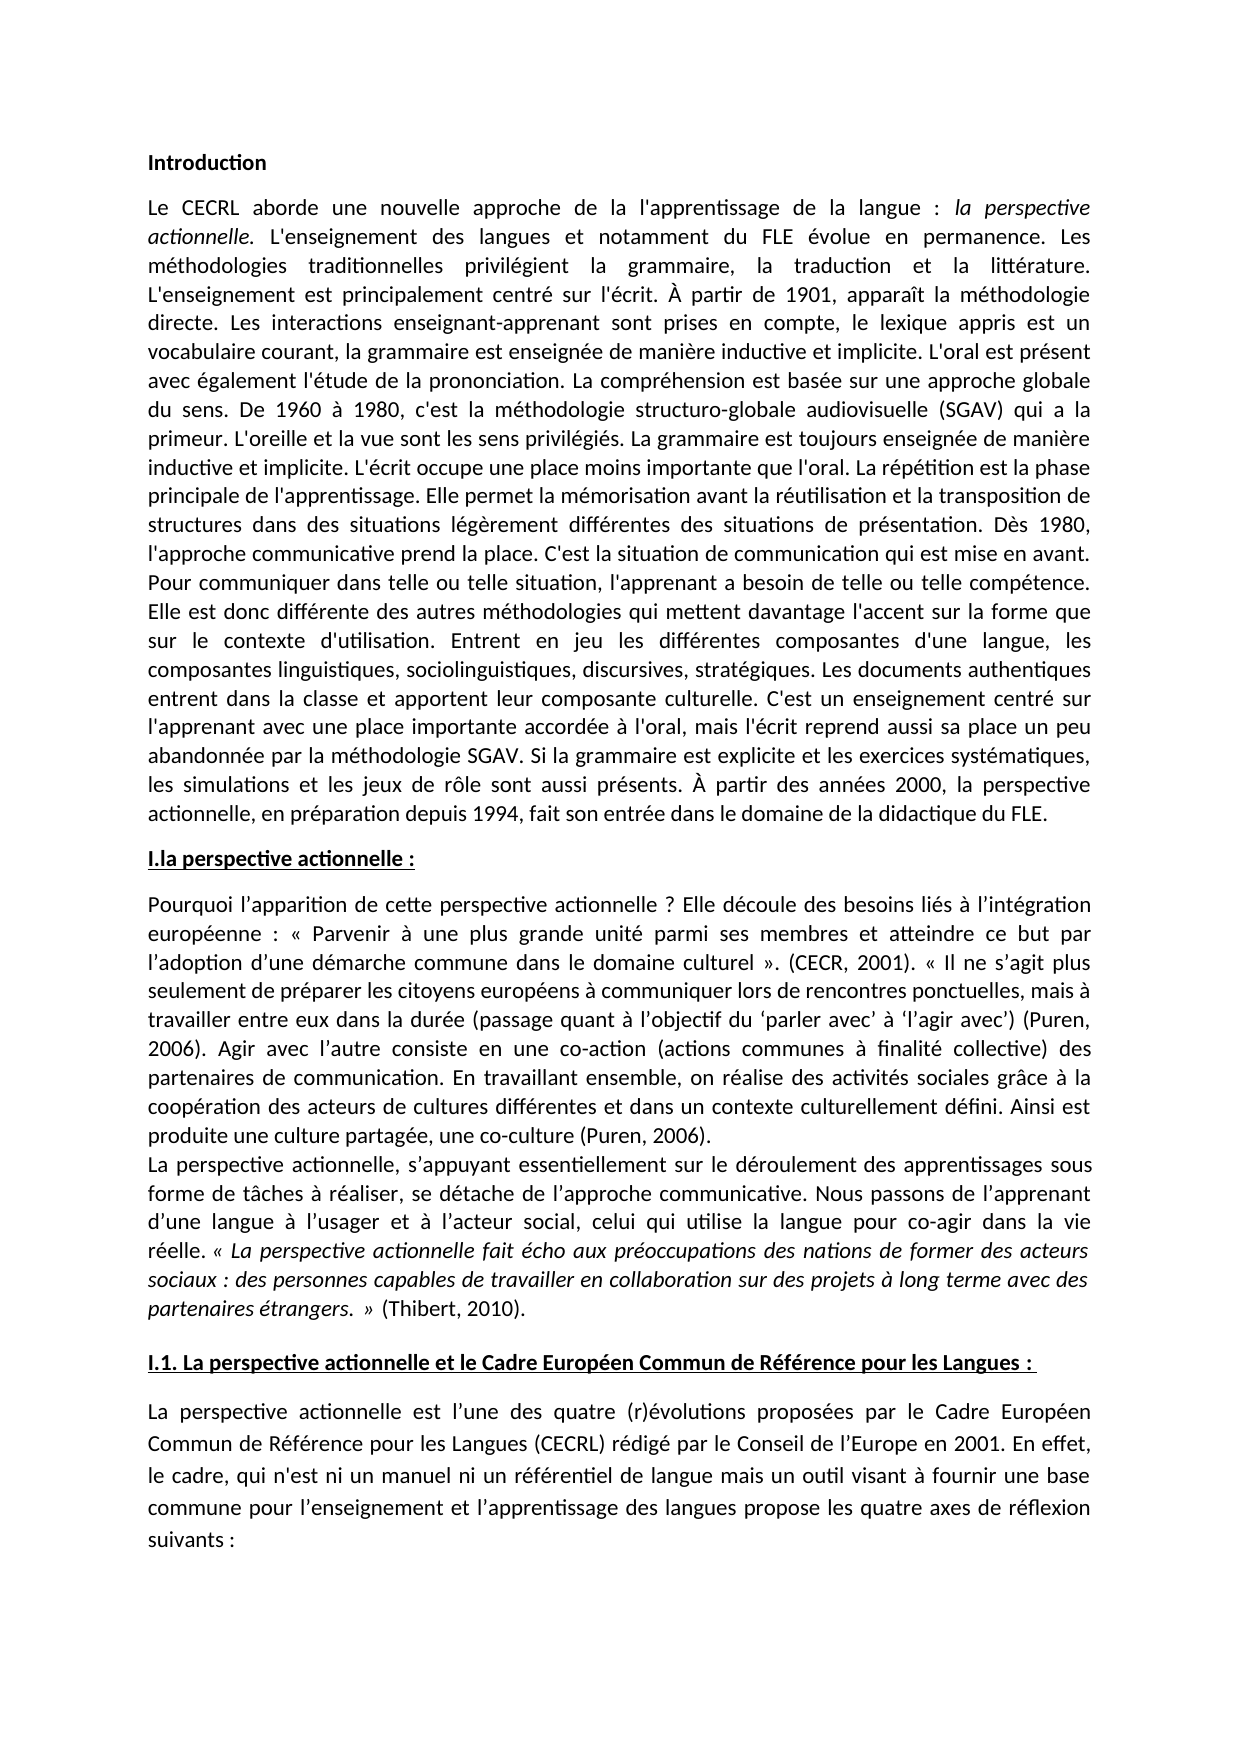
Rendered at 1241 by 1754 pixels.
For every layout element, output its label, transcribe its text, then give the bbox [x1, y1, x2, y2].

text La perspective actionnelle, s’appuyant essentiellement sur le déroulement des apprentissages sous forme de tâches à réaliser, se détache de l’approche communicative. Nous passons de l’apprenant d’une langue à l’usager et à l’acteur social, celui qui utilise la langue pour co-agir dans la vie réelle. « La perspective actionnelle fait écho aux préoccupations des nations de former des acteurs sociaux : des personnes capables de travailler en collaboration sur des projets à long terme avec des partenaires étrangers. » (Thibert, 2010). [148, 1150, 1093, 1322]
text La perspective actionnelle est l’une des quatre (r)évolutions proposées par le Cadre Européen Commun de Référence pour les Langues (CECRL) rédigé par le Conseil de l’Europe en 2001. En effet, le cadre, qui n'est ni un manuel ni un référentiel de langue mais un outil visant à fournir une base commune pour l’enseignement et l’apprentissage des langues propose les quatre axes de réflexion suivants : [148, 1397, 1093, 1553]
text Pourquoi l’apparition de cette perspective actionnelle ? Elle découle des besoins liés à l’intégration européenne : « Parvenir à une plus grande unité parmi ses membres et atteindre ce but par l’adoption d’une démarche commune dans le domaine culturel ». (CECR, 2001). « Il ne s’agit plus seulement de préparer les citoyens européens à communiquer lors de rencontres ponctuelles, mais à travailler entre eux dans la durée (passage quant à l’objectif du ‘parler avec’ à ‘l’agir avec’) (Puren, 2006). Agir avec l’autre consiste en une co-action (actions communes à finalité collective) des partenaires de communication. En travaillant ensemble, on réalise des activités sociales grâce à la coopération des acteurs de cultures différentes et dans un contexte culturellement défini. Ainsi est produite une culture partagée, une co-culture (Puren, 2006). [148, 890, 1093, 1149]
text Introduction [148, 148, 1093, 176]
text I.1. La perspective actionnelle et le Cadre Européen Commun de Référence pour les Langues : [148, 1348, 1093, 1376]
text Le CECRL aborde une nouvelle approche de la l'apprentissage de la langue : la perspective actionnelle. L'enseignement des langues et notamment du FLE évolue en permanence. Les méthodologies traditionnelles privilégient la grammaire, la traduction et la littérature. L'enseignement est principalement centré sur l'écrit. À partir de 1901, apparaît la méthodologie directe. Les interactions enseignant-apprenant sont prises en compte, le lexique appris est un vocabulaire courant, la grammaire est enseignée de manière inductive et implicite. L'oral est présent avec également l'étude de la prononciation. La compréhension est basée sur une approche globale du sens. De 1960 à 1980, c'est la méthodologie structuro-globale audiovisuelle (SGAV) qui a la primeur. L'oreille et la vue sont les sens privilégiés. La grammaire est toujours enseignée de manière inductive et implicite. L'écrit occupe une place moins importante que l'oral. La répétition est la phase principale de l'apprentissage. Elle permet la mémorisation avant la réutilisation et la transposition de structures dans des situations légèrement différentes des situations de présentation. Dès 1980, l'approche communicative prend la place. C'est la situation de communication qui est mise en avant. Pour communiquer dans telle ou telle situation, l'apprenant a besoin de telle ou telle compétence. Elle est donc différente des autres méthodologies qui mettent davantage l'accent sur la forme que sur le contexte d'utilisation. Entrent en jeu les différentes composantes d'une langue, les composantes linguistiques, sociolinguistiques, discursives, stratégiques. Les documents authentiques entrent dans la classe et apportent leur composante culturelle. C'est un enseignement centré sur l'apprenant avec une place importante accordée à l'oral, mais l'écrit reprend aussi sa place un peu abandonnée par la méthodologie SGAV. Si la grammaire est explicite et les exercices systématiques, les simulations et les jeux de rôle sont aussi présents. À partir des années 2000, la perspective actionnelle, en préparation depuis 1994, fait son entrée dans le domaine de la didactique du FLE. [148, 193, 1093, 827]
text I.la perspective actionnelle : [148, 844, 1093, 873]
